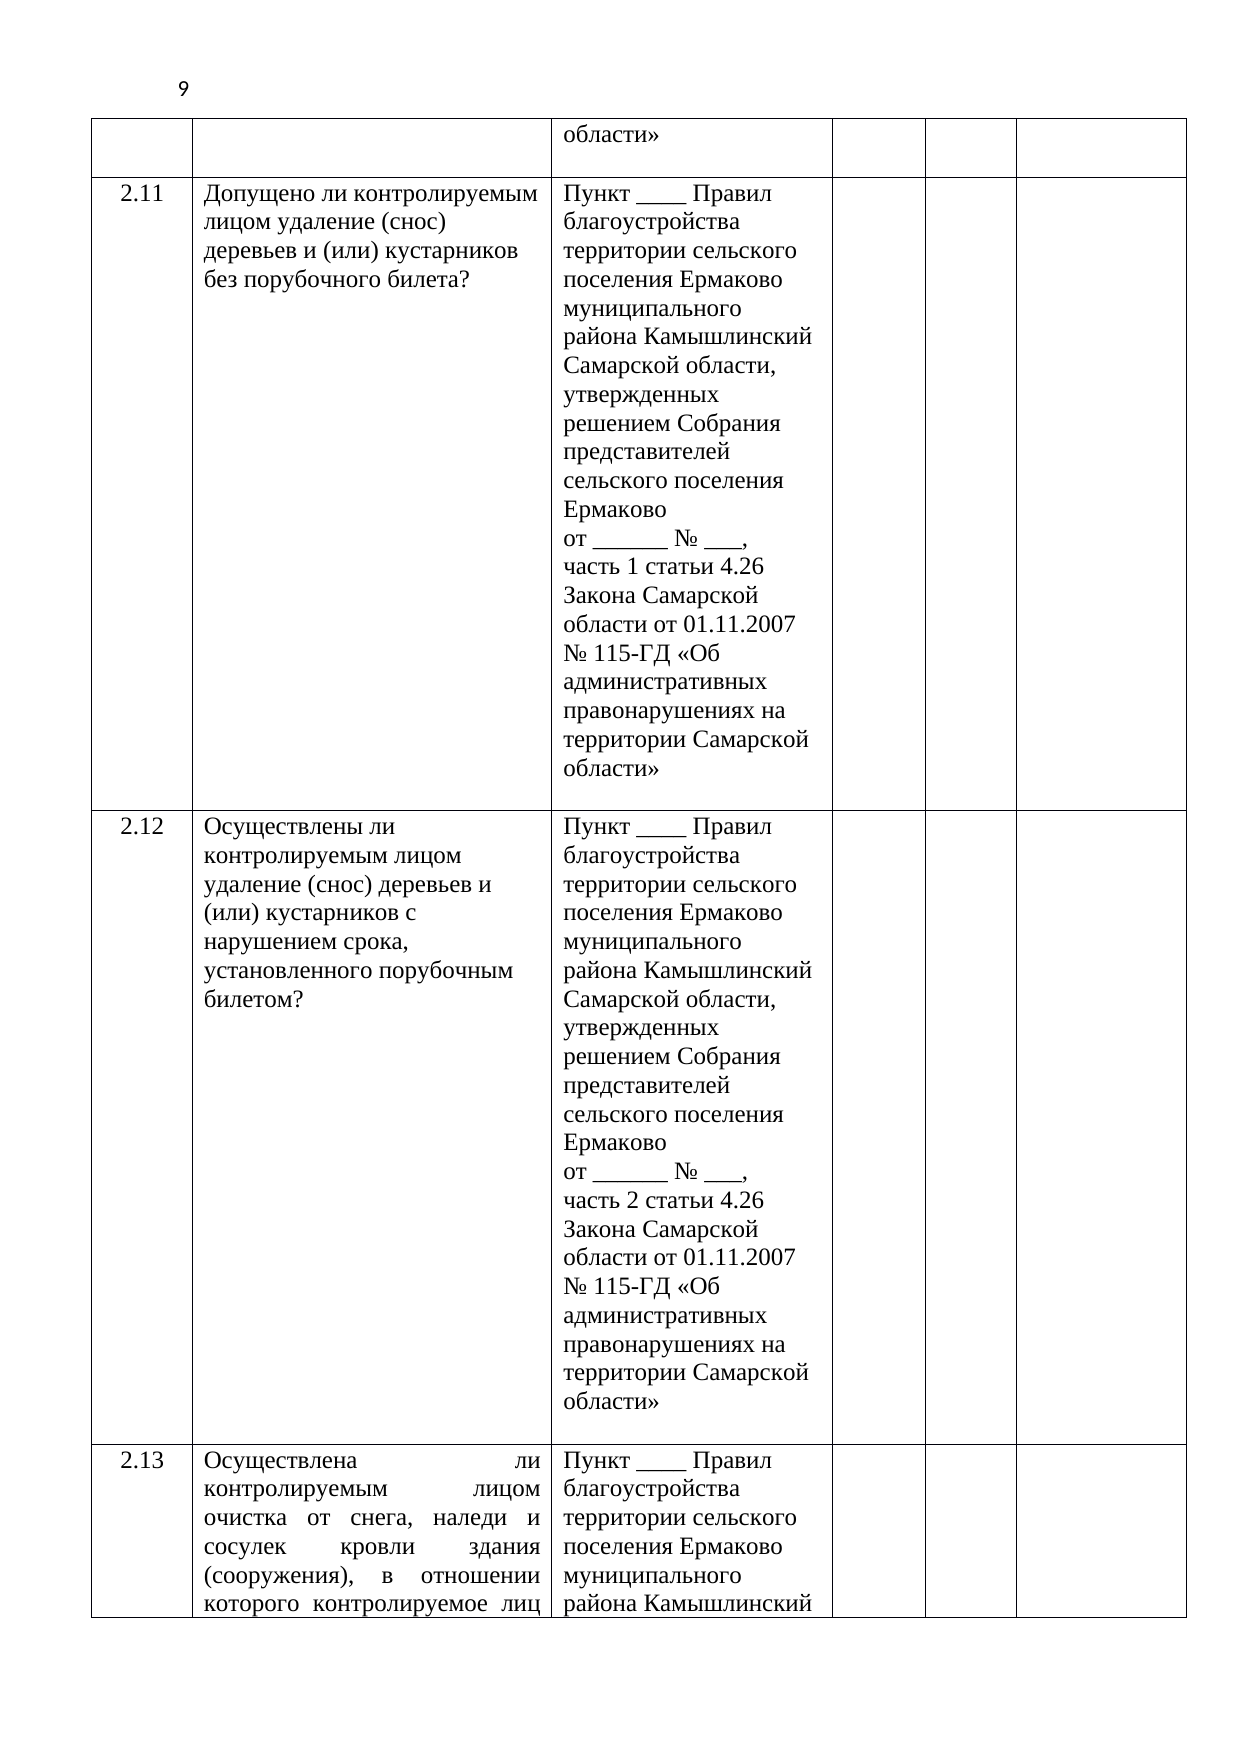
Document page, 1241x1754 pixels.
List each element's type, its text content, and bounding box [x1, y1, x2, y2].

table_cell [1017, 119, 1186, 177]
table_cell [833, 178, 925, 810]
table_cell 2.12 [92, 811, 192, 1444]
table_cell Пункт ____ Правил благоустройства территории сельского поселения Ермаково муниципального района Камышлинский Самарской области, утвержденных решением Собрания представителей сельского поселения Ермаково от ______ № ___, часть 2 статьи 4.26 Закона Самарской области от 01.11.2007 № 115-ГД «Об административных правонарушениях на территории Самарской области» [552, 811, 832, 1444]
table_cell [926, 811, 1016, 1444]
table_cell Допущено ли контролируемым лицом удаление (снос) деревьев и (или) кустарников без порубочного билета? [193, 178, 551, 810]
table_cell [926, 178, 1016, 810]
table_cell Пункт ____ Правил благоустройства территории сельского поселения Ермаково муниципального района Камышлинский Самарской области, утвержденных решением Собрания представителей сельского поселения Ермаково от ______ № ___, часть 1 статьи 4.26 Закона Самарской области от 01.11.2007 № 115-ГД «Об административных правонарушениях на территории Самарской области» [552, 178, 832, 810]
table_cell [833, 811, 925, 1444]
table_cell [926, 119, 1016, 177]
table_cell Осуществлены ли контролируемым лицом удаление (снос) деревьев и (или) кустарников с нарушением срока, установленного порубочным билетом? [193, 811, 551, 1444]
table_cell Осуществлена ли контролируемым лицом очистка от снега, наледи и сосулек кровли здания (сооружения), в отношении которого контролируемое лиц [193, 1445, 551, 1617]
table_cell [1017, 811, 1186, 1444]
table_cell [1017, 178, 1186, 810]
table_cell [833, 1445, 925, 1617]
table_cell Пункт ____ Правил благоустройства территории сельского поселения Ермаково муниципального района Камышлинский [552, 1445, 832, 1617]
table_cell 2.11 [92, 178, 192, 810]
table_cell [1017, 1445, 1186, 1617]
table_cell [833, 119, 925, 177]
table_cell 2.13 [92, 1445, 192, 1617]
table_cell [926, 1445, 1016, 1617]
table_cell [92, 119, 192, 177]
table_cell [193, 119, 551, 177]
